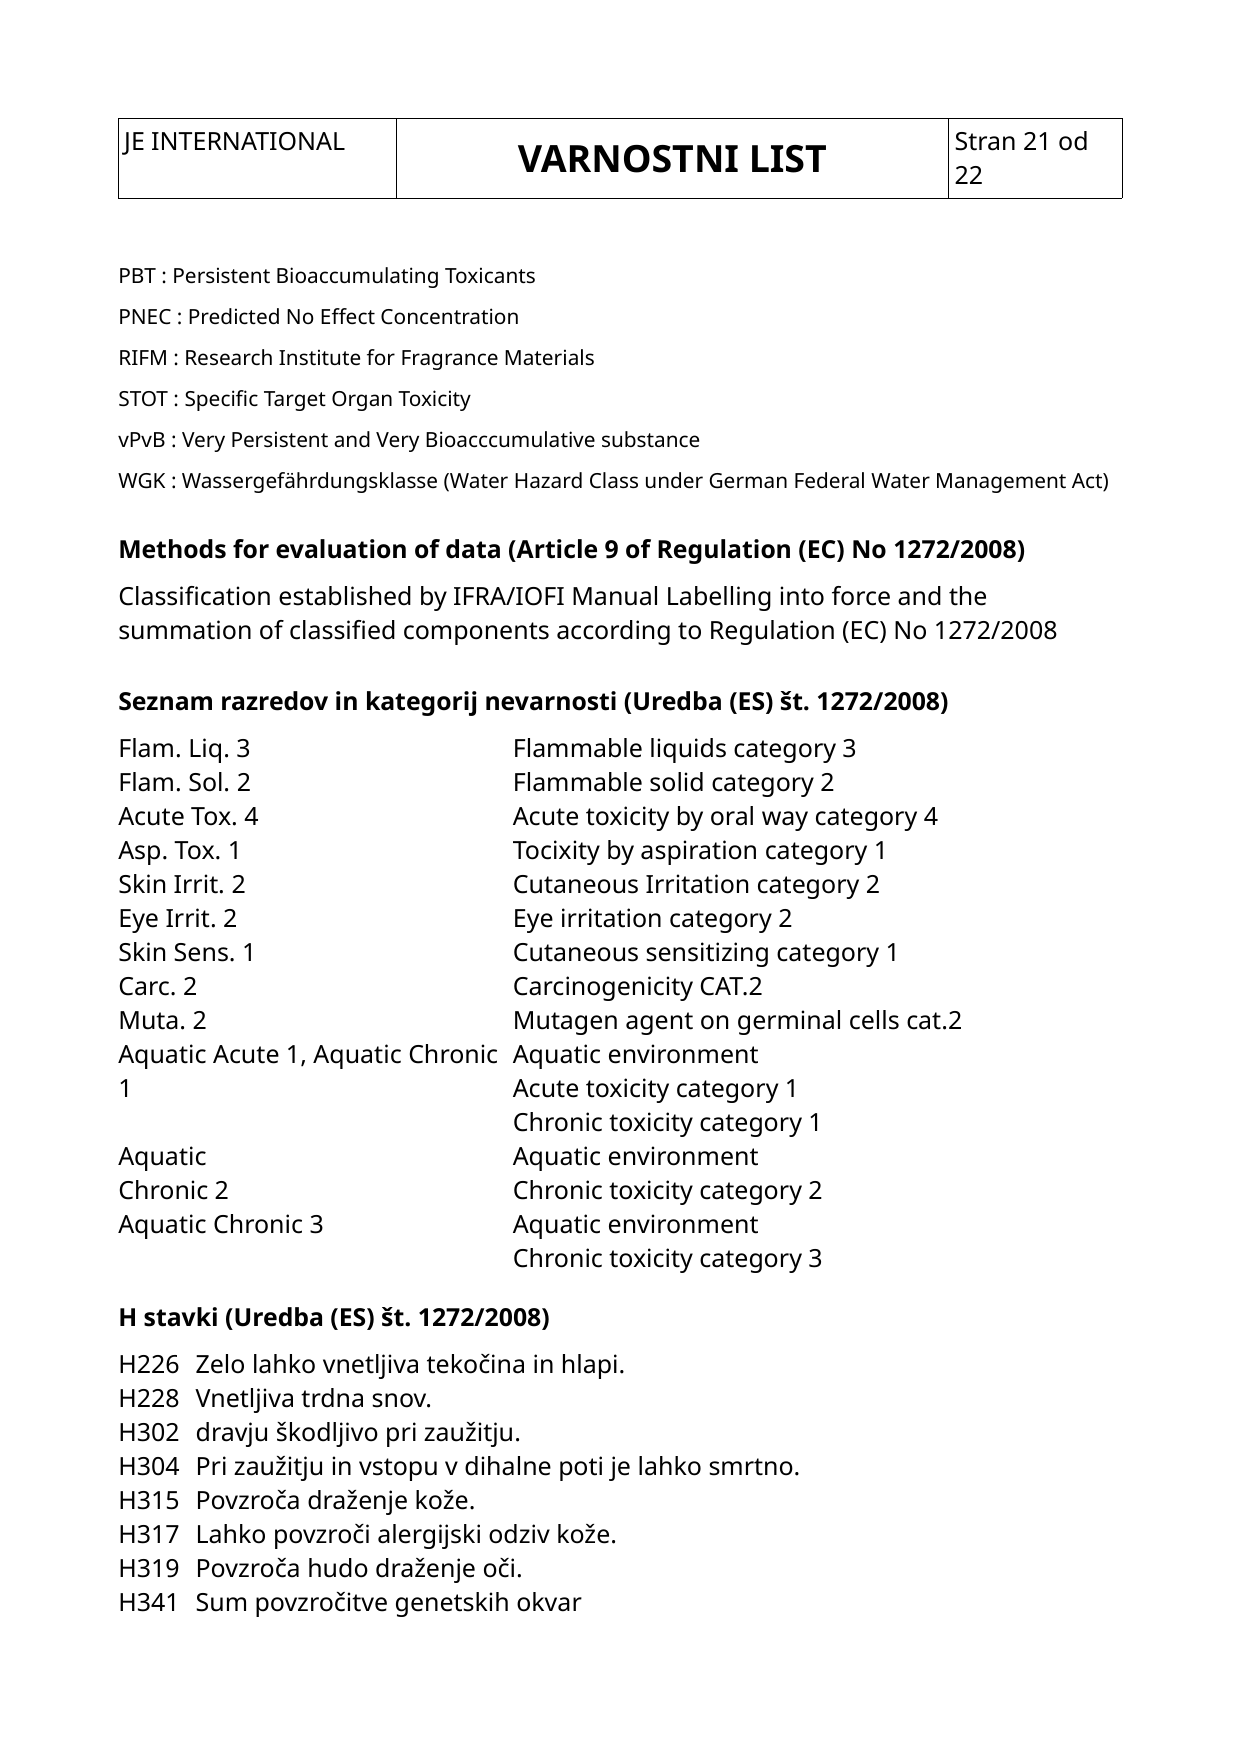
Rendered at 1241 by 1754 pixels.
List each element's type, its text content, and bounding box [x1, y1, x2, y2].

table_cell H304 [118, 1449, 195, 1483]
table_cell Mutagen agent on germinal cells cat.2 [513, 1003, 1122, 1037]
table_cell Skin Sens. 1 [118, 935, 513, 969]
table_cell Asp. Tox. 1 [118, 833, 513, 866]
table_cell Acute Tox. 4 [118, 798, 513, 832]
table_cell Vnetljiva trdna snov. [195, 1381, 1122, 1414]
table_cell Sum povzročitve genetskih okvar [195, 1585, 1122, 1619]
table_cell Aquatic Chronic 2 [118, 1139, 513, 1207]
subtitle Seznam razredov in kategorij nevarnosti (Uredba (ES) št. 1272/2008) [118, 684, 1122, 718]
table_cell Povzroča hudo draženje oči. [195, 1551, 1122, 1585]
table_header H226 [118, 1346, 195, 1381]
table_cell Carcinogenicity CAT.2 [513, 969, 1122, 1003]
table_header Flam. Liq. 3 [118, 730, 513, 764]
table_cell Aquatic environment Chronic toxicity category 2 [513, 1139, 1122, 1207]
table_header Zelo lahko vnetljiva tekočina in hlapi. [195, 1346, 1122, 1381]
table_cell Cutaneous sensitizing category 1 [513, 935, 1122, 969]
table_cell Eye Irrit. 2 [118, 901, 513, 934]
table_cell H341 [118, 1585, 195, 1619]
text PNEC : Predicted No Effect Concentration [118, 302, 1122, 331]
text STOT : Specific Target Organ Toxicity [118, 384, 1122, 413]
table_cell Flam. Sol. 2 [118, 764, 513, 798]
text RIFM : Research Institute for Fragrance Materials [118, 343, 1122, 372]
table_cell Aquatic Chronic 3 [118, 1207, 513, 1275]
text Classification established by IFRA/IOFI Manual Labelling into force and the summation of classified components according to Regulation (EC) No 1272/2008 [118, 578, 1122, 646]
table_cell Muta. 2 [118, 1003, 513, 1037]
table_cell H228 [118, 1381, 195, 1414]
table_cell H315 [118, 1483, 195, 1517]
table_cell Skin Irrit. 2 [118, 866, 513, 901]
table_cell Aquatic environment Chronic toxicity category 3 [513, 1207, 1122, 1275]
table_cell Aquatic environment Acute toxicity category 1 Chronic toxicity category 1 [513, 1037, 1122, 1139]
subtitle Methods for evaluation of data (Article 9 of Regulation (EC) No 1272/2008) [118, 532, 1122, 566]
table_cell Povzroča draženje kože. [195, 1483, 1122, 1517]
table_cell Cutaneous Irritation category 2 [513, 866, 1122, 901]
table_header Flammable liquids category 3 [513, 730, 1122, 764]
table_cell Flammable solid category 2 [513, 764, 1122, 798]
table_cell Acute toxicity by oral way category 4 [513, 798, 1122, 832]
table_cell Aquatic Acute 1, Aquatic Chronic 1 [118, 1037, 513, 1139]
table_cell H319 [118, 1551, 195, 1585]
subtitle H stavki (Uredba (ES) št. 1272/2008) [118, 1300, 1122, 1334]
table_cell Lahko povzroči alergijski odziv kože. [195, 1517, 1122, 1551]
text vPvB : Very Persistent and Very Bioacccumulative substance [118, 425, 1122, 454]
table_cell Pri zaužitju in vstopu v dihalne poti je lahko smrtno. [195, 1449, 1122, 1483]
table_cell Eye irritation category 2 [513, 901, 1122, 934]
table_cell Carc. 2 [118, 969, 513, 1003]
text PBT : Persistent Bioaccumulating Toxicants [118, 261, 1122, 290]
table_cell H317 [118, 1517, 195, 1551]
text WGK : Wassergefährdungsklasse (Water Hazard Class under German Federal Water Management Act) [118, 466, 1122, 494]
table_cell Tocixity by aspiration category 1 [513, 833, 1122, 866]
table_cell H302 [118, 1415, 195, 1449]
table_cell dravju škodljivo pri zaužitju. [195, 1415, 1122, 1449]
